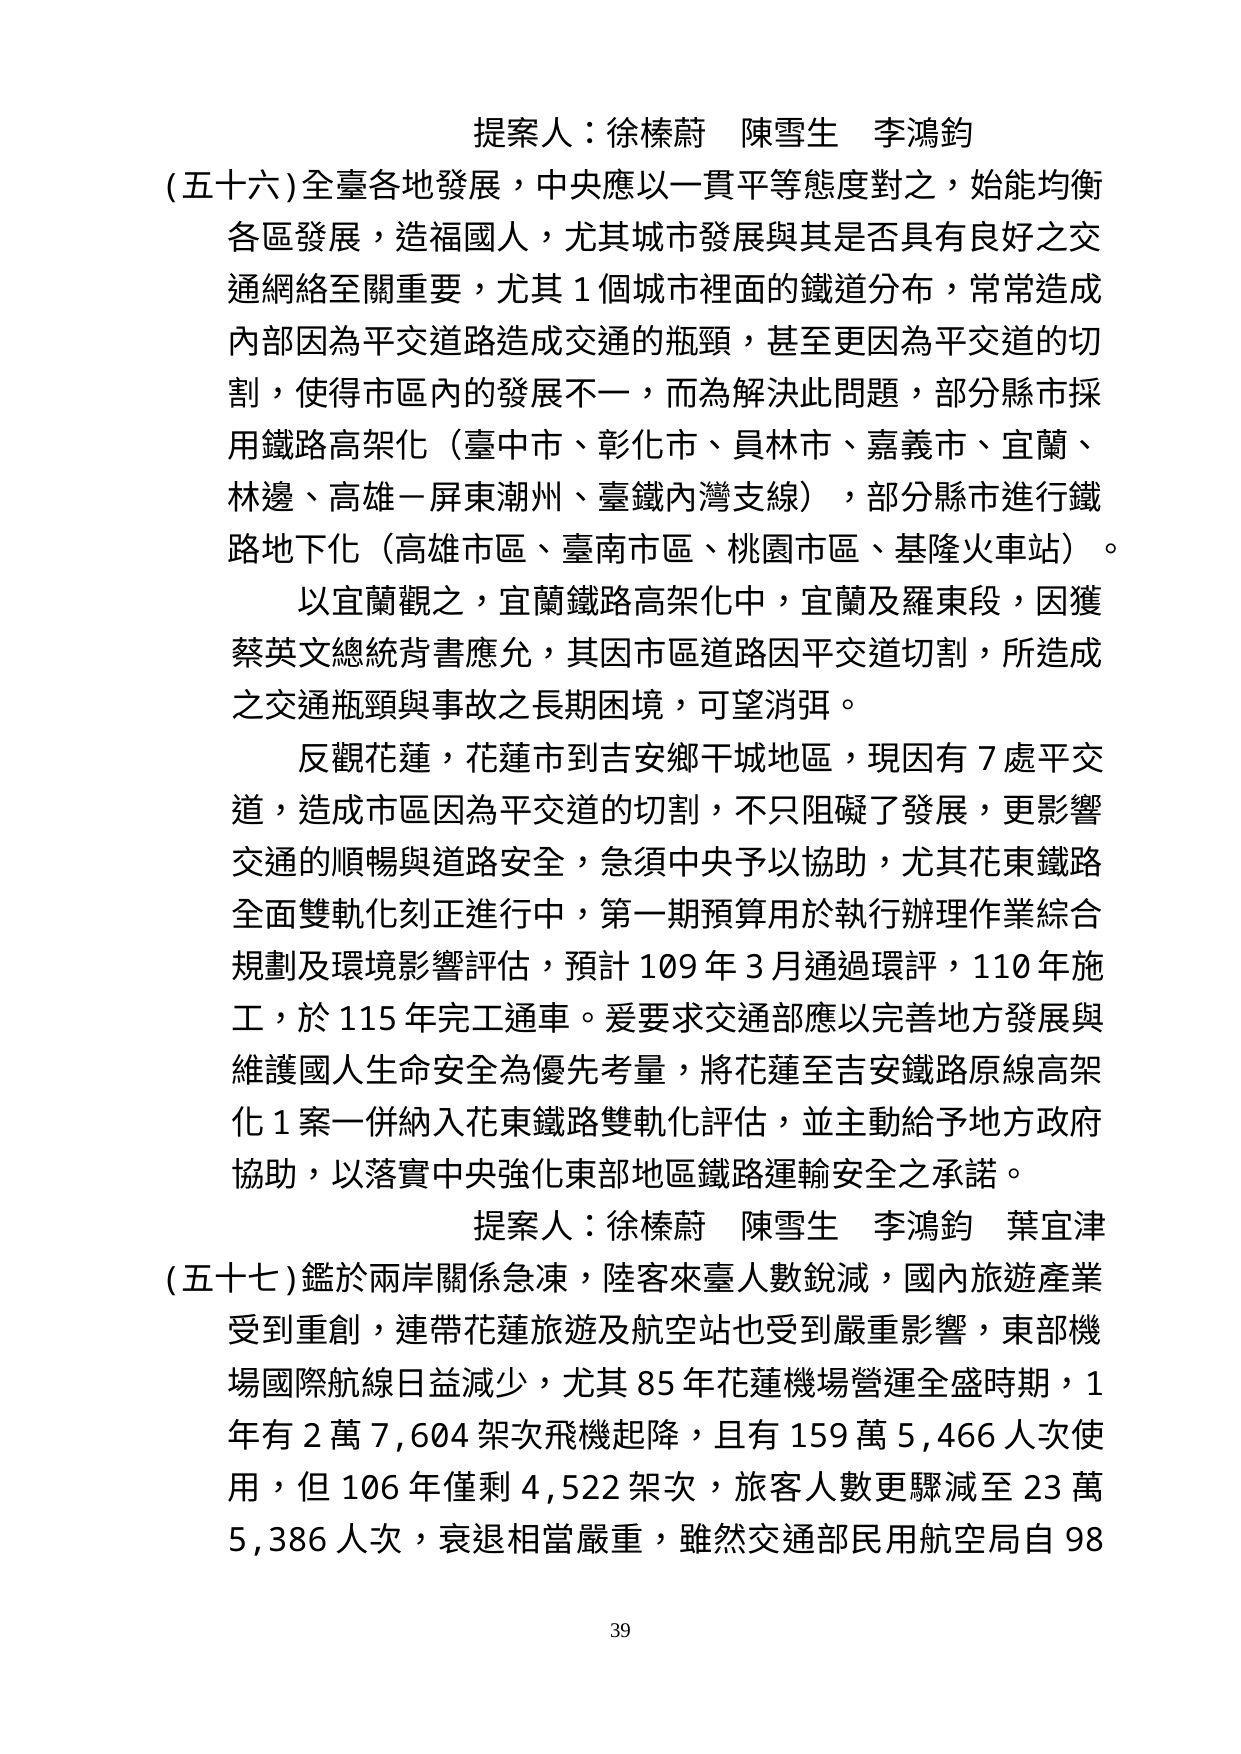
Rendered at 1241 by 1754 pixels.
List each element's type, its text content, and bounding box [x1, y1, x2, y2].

text 提案人：徐榛蔚 陳雪生 李鴻鈞 [473, 103, 1117, 155]
text (五十七)鑑於兩岸關係急凍，陸客來臺人數銳減，國內旅遊產業受到重創，連帶花蓮旅遊及航空站也受到嚴重影響，東部機場國際航線日益減少，尤其85年花蓮機場營運全盛時期，1年有2萬7,604架次飛機起降，且有159萬5,466人次使用，但106年僅剩4,522架次，旅客人數更驟減至23萬5,386人次，衰退相當嚴重，雖然交通部民用航空局自98年就提出相關機場活化計畫，但仍無法提振國內機場的營運，而107年10月27日香港至花蓮定期包機航線已中止，花蓮機場幾無國際航線，因此提升機場使用率增加觀光效益已刻不容緩。交通部提供國內外航空公司誘因不足，為拓展機場對外航線，除了須檢討各項定期及不定期包機補助，也須檢討各項機場費用，經查，臺灣的地勤服務費是菲律賓的4到5倍，亦是新加坡的3倍，交通部應設法改善並提供國內外航空公司誘因，以培養航線活化機場使用並帶動觀光發展。爰建請交通部於1個月內，就提出活化東部及偏遠地區機場拓展航線方案，向立法院交通委員會提出書面報告。 [161, 1249, 1104, 1562]
text (五十六)全臺各地發展，中央應以一貫平等態度對之，始能均衡各區發展，造福國人，尤其城市發展與其是否具有良好之交通網絡至關重要，尤其1個城市裡面的鐵道分布，常常造成內部因為平交道路造成交通的瓶頸，甚至更因為平交道的切割，使得市區內的發展不一，而為解決此問題，部分縣市採用鐵路高架化（臺中市、彰化市、員林市、嘉義市、宜蘭、林邊、高雄－屏東潮州、臺鐵內灣支線），部分縣市進行鐵路地下化（高雄市區、臺南市區、桃園市區、基隆火車站）。 [161, 155, 1104, 572]
text 反觀花蓮，花蓮市到吉安鄉干城地區，現因有7處平交道，造成市區因為平交道的切割，不只阻礙了發展，更影響交通的順暢與道路安全，急須中央予以協助，尤其花東鐵路全面雙軌化刻正進行中，第一期預算用於執行辦理作業綜合規劃及環境影響評估，預計109年3月通過環評，110年施工，於115年完工通車。爰要求交通部應以完善地方發展與維護國人生命安全為優先考量，將花蓮至吉安鐵路原線高架化1案一併納入花東鐵路雙軌化評估，並主動給予地方政府協助，以落實中央強化東部地區鐵路運輸安全之承諾。 [231, 728, 1104, 1197]
text 提案人：徐榛蔚 陳雪生 李鴻鈞 葉宜津 [473, 1197, 1117, 1249]
text 以宜蘭觀之，宜蘭鐵路高架化中，宜蘭及羅東段，因獲蔡英文總統背書應允，其因市區道路因平交道切割，所造成之交通瓶頸與事故之長期困境，可望消弭。 [231, 572, 1104, 728]
